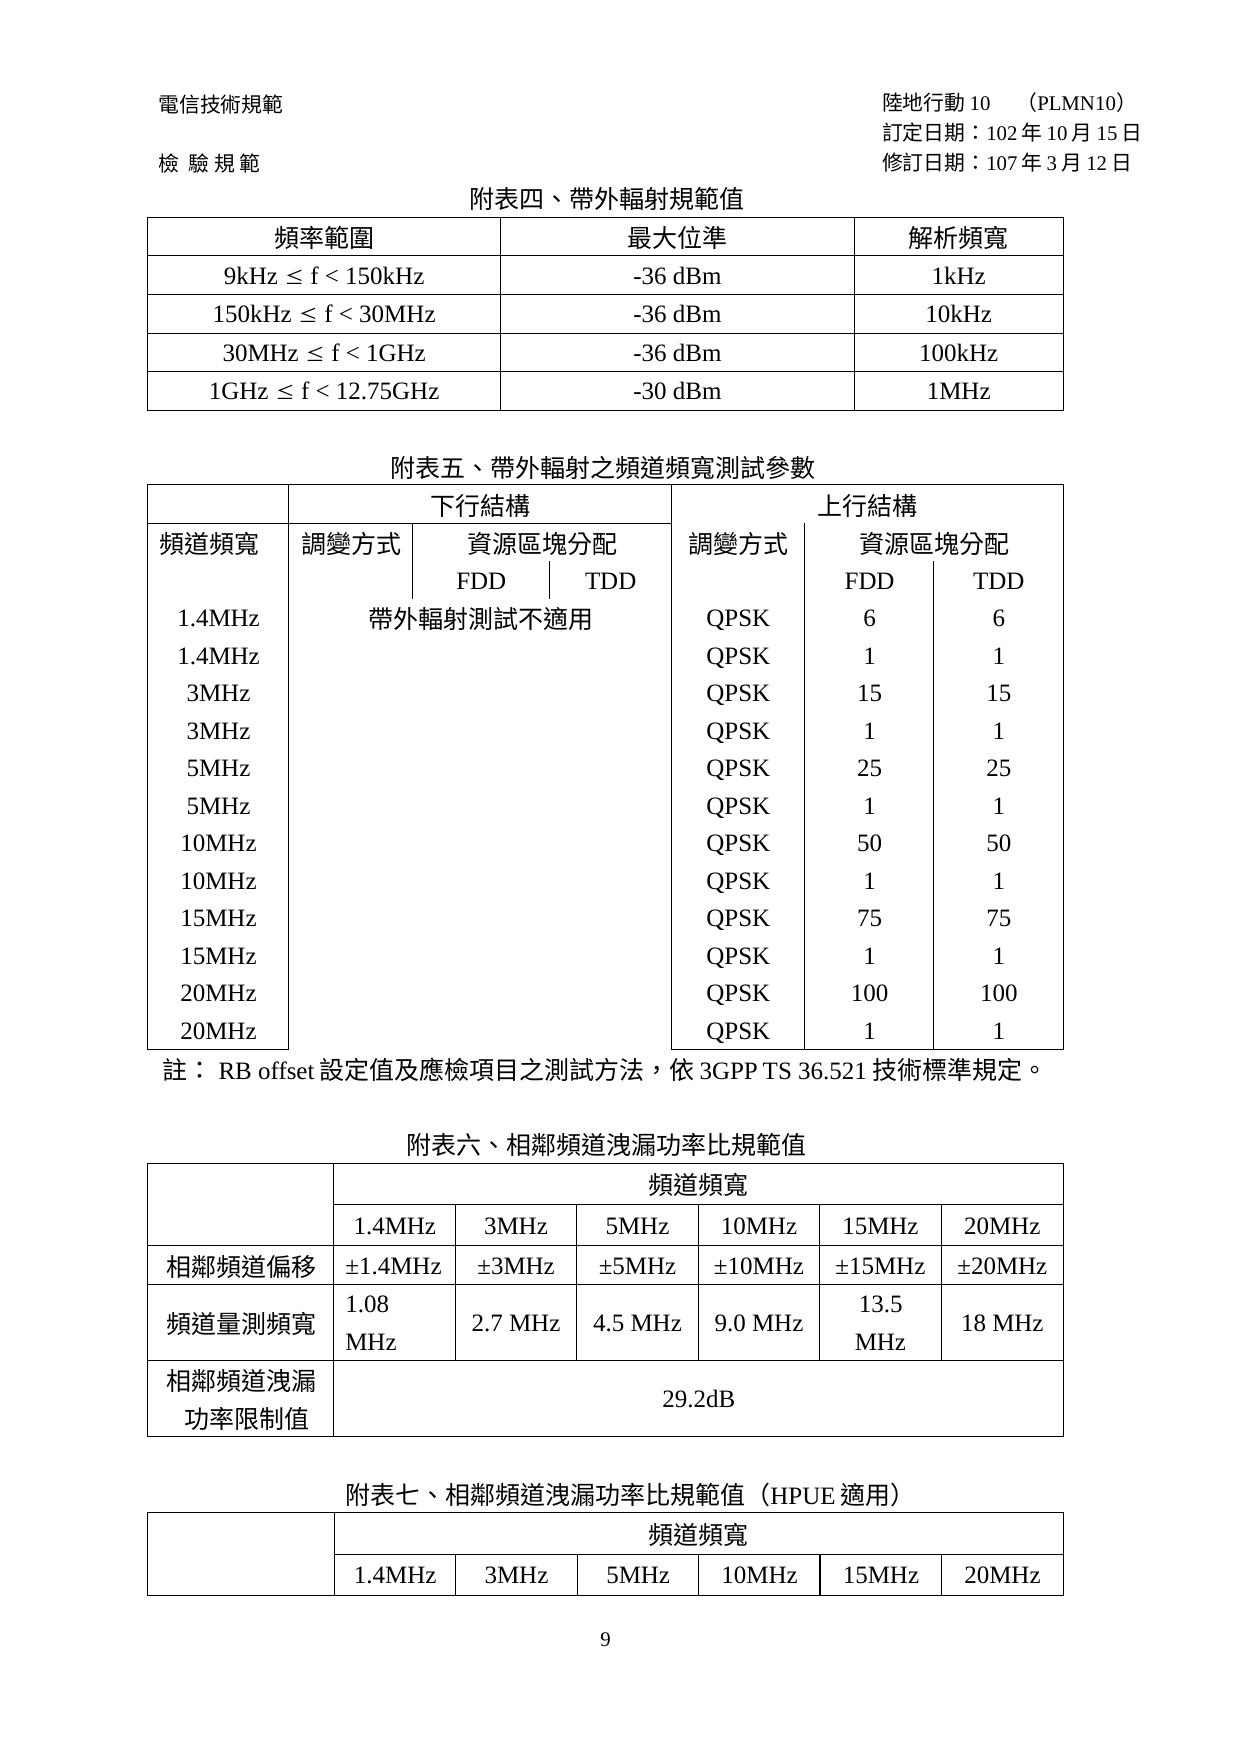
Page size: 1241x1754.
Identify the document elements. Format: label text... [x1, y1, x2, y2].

table_cell 1.4MHz [335, 1555, 455, 1595]
table_cell QPSK [672, 711, 804, 749]
table_cell ±5MHz [577, 1246, 698, 1284]
table_cell 3MHz [148, 674, 288, 711]
table_cell 1 [805, 936, 933, 974]
table_cell QPSK [672, 936, 804, 974]
table_header 上行結構 [672, 485, 1063, 523]
table_cell 頻道頻寬 [148, 524, 288, 561]
table_header 頻率範圍 [148, 218, 500, 255]
table_header 解析頻寬 [855, 218, 1063, 255]
table_cell 4.5 MHz [577, 1285, 698, 1360]
table_cell 3MHz [456, 1205, 576, 1245]
table_cell QPSK [672, 974, 804, 1011]
table_cell 9kHz  f < 150kHz [148, 256, 500, 294]
text 註： RB offset設定值及應檢項目之測試方法，依3GPP TS 36.521技術標準規定。 [163, 1050, 1063, 1087]
table_cell 10MHz [699, 1205, 819, 1245]
table_cell [148, 561, 288, 599]
table_cell 頻道量測頻寬 [148, 1285, 333, 1360]
table_cell 15MHz [148, 936, 288, 974]
table_cell 25 [934, 749, 1063, 786]
table_cell -36 dBm [501, 295, 854, 332]
table_cell ±3MHz [456, 1246, 576, 1284]
table_cell 相鄰頻道洩漏功率限制值 [148, 1361, 333, 1436]
table_cell 50 [934, 824, 1063, 861]
table_cell 1 [934, 711, 1063, 749]
table_cell FDD [413, 561, 549, 599]
table_header 頻道頻寬 [334, 1164, 1063, 1204]
table_cell QPSK [672, 824, 804, 861]
table_cell TDD [934, 561, 1063, 599]
table_header [148, 1513, 334, 1595]
table_cell 50 [805, 824, 933, 861]
table_cell 75 [934, 899, 1063, 936]
table_cell 調變方式 [672, 523, 804, 561]
table_cell 6 [934, 599, 1063, 636]
table_cell 10kHz [855, 295, 1063, 332]
table_cell 1 [805, 786, 933, 824]
table_cell 30MHz  f < 1GHz [148, 334, 500, 371]
table_cell 10MHz [699, 1555, 819, 1595]
table_header [148, 485, 288, 523]
table_cell ±15MHz [820, 1246, 941, 1284]
table_cell 調變方式 [289, 524, 412, 561]
table_cell 3MHz [456, 1555, 577, 1595]
table_cell 資源區塊分配 [805, 523, 1063, 561]
table_cell 3MHz [148, 711, 288, 749]
table_cell 15MHz [820, 1205, 941, 1245]
table_cell 1 [805, 861, 933, 899]
table_cell QPSK [672, 636, 804, 674]
table_cell QPSK [672, 674, 804, 711]
table_cell 1 [805, 1011, 933, 1049]
table_cell 1.4MHz [148, 636, 288, 674]
table_cell QPSK [672, 749, 804, 786]
table_header 下行結構 [289, 485, 671, 523]
table_cell 1GHz  f < 12.75GHz [148, 372, 500, 409]
table_cell -30 dBm [501, 372, 854, 409]
table_header 頻道頻寬 [335, 1513, 1063, 1553]
table_cell 1 [934, 786, 1063, 824]
table_cell 1 [934, 636, 1063, 674]
table_cell 1 [934, 861, 1063, 899]
text 附表四、帶外輻射規範值 [148, 179, 1063, 217]
table_cell 20MHz [942, 1555, 1063, 1595]
table_cell QPSK [672, 599, 804, 636]
table_cell 5MHz [148, 786, 288, 824]
table_cell 20MHz [942, 1205, 1063, 1245]
table_cell 1 [805, 636, 933, 674]
table_cell 1.08 MHz [334, 1285, 455, 1360]
table_cell QPSK [672, 786, 804, 824]
table_cell 100 [934, 974, 1063, 1011]
table_cell 5MHz [148, 749, 288, 786]
table_cell 5MHz [577, 1205, 698, 1245]
table_cell 1MHz [855, 372, 1063, 409]
table_cell ±1.4MHz [334, 1246, 455, 1284]
text 附表六、相鄰頻道洩漏功率比規範值 [148, 1125, 1063, 1162]
table_cell QPSK [672, 1011, 804, 1049]
table_cell 15 [934, 674, 1063, 711]
table_cell 10MHz [148, 824, 288, 861]
table_cell [289, 561, 412, 599]
table_cell 相鄰頻道偏移 [148, 1246, 333, 1284]
table_cell 15 [805, 674, 933, 711]
table_cell 13.5 MHz [820, 1285, 941, 1360]
table_cell 20MHz [148, 1011, 288, 1049]
table_cell QPSK [672, 861, 804, 899]
table_cell 1.4MHz [148, 599, 288, 636]
table_cell 6 [805, 599, 933, 636]
table_cell ±20MHz [942, 1246, 1063, 1284]
table_cell FDD [805, 561, 933, 599]
table_header [148, 1164, 333, 1245]
table_cell QPSK [672, 899, 804, 936]
table_cell 100 [805, 974, 933, 1011]
table_cell ±10MHz [699, 1246, 819, 1284]
table_cell 2.7 MHz [456, 1285, 576, 1360]
table_cell 15MHz [148, 899, 288, 936]
table_cell 資源區塊分配 [413, 524, 671, 561]
table_cell -36 dBm [501, 334, 854, 371]
table_cell 15MHz [821, 1555, 941, 1595]
table_cell 1kHz [855, 256, 1063, 294]
table_cell 29.2dB [334, 1361, 1063, 1436]
table_cell 10MHz [148, 861, 288, 899]
table_cell [672, 561, 804, 599]
table_cell 1 [934, 1011, 1063, 1049]
table_cell 帶外輻射測試不適用 [289, 599, 671, 1049]
text 附表五、帶外輻射之頻道頻寬測試參數 [156, 448, 1051, 484]
table_cell 100kHz [855, 334, 1063, 371]
table_cell 1 [805, 711, 933, 749]
table_cell -36 dBm [501, 256, 854, 294]
table_cell 150kHz  f < 30MHz [148, 295, 500, 332]
table_header 最大位準 [501, 218, 854, 255]
table_cell 18 MHz [942, 1285, 1063, 1360]
table_cell 20MHz [148, 974, 288, 1011]
table_cell 1 [934, 936, 1063, 974]
table_cell 9.0 MHz [699, 1285, 819, 1360]
table_cell 1.4MHz [334, 1205, 455, 1245]
text 附表七、相鄰頻道洩漏功率比規範值（HPUE適用） [198, 1474, 1063, 1512]
table_cell 5MHz [578, 1555, 698, 1595]
table_cell 75 [805, 899, 933, 936]
table_cell TDD [550, 561, 671, 599]
table_cell 25 [805, 749, 933, 786]
